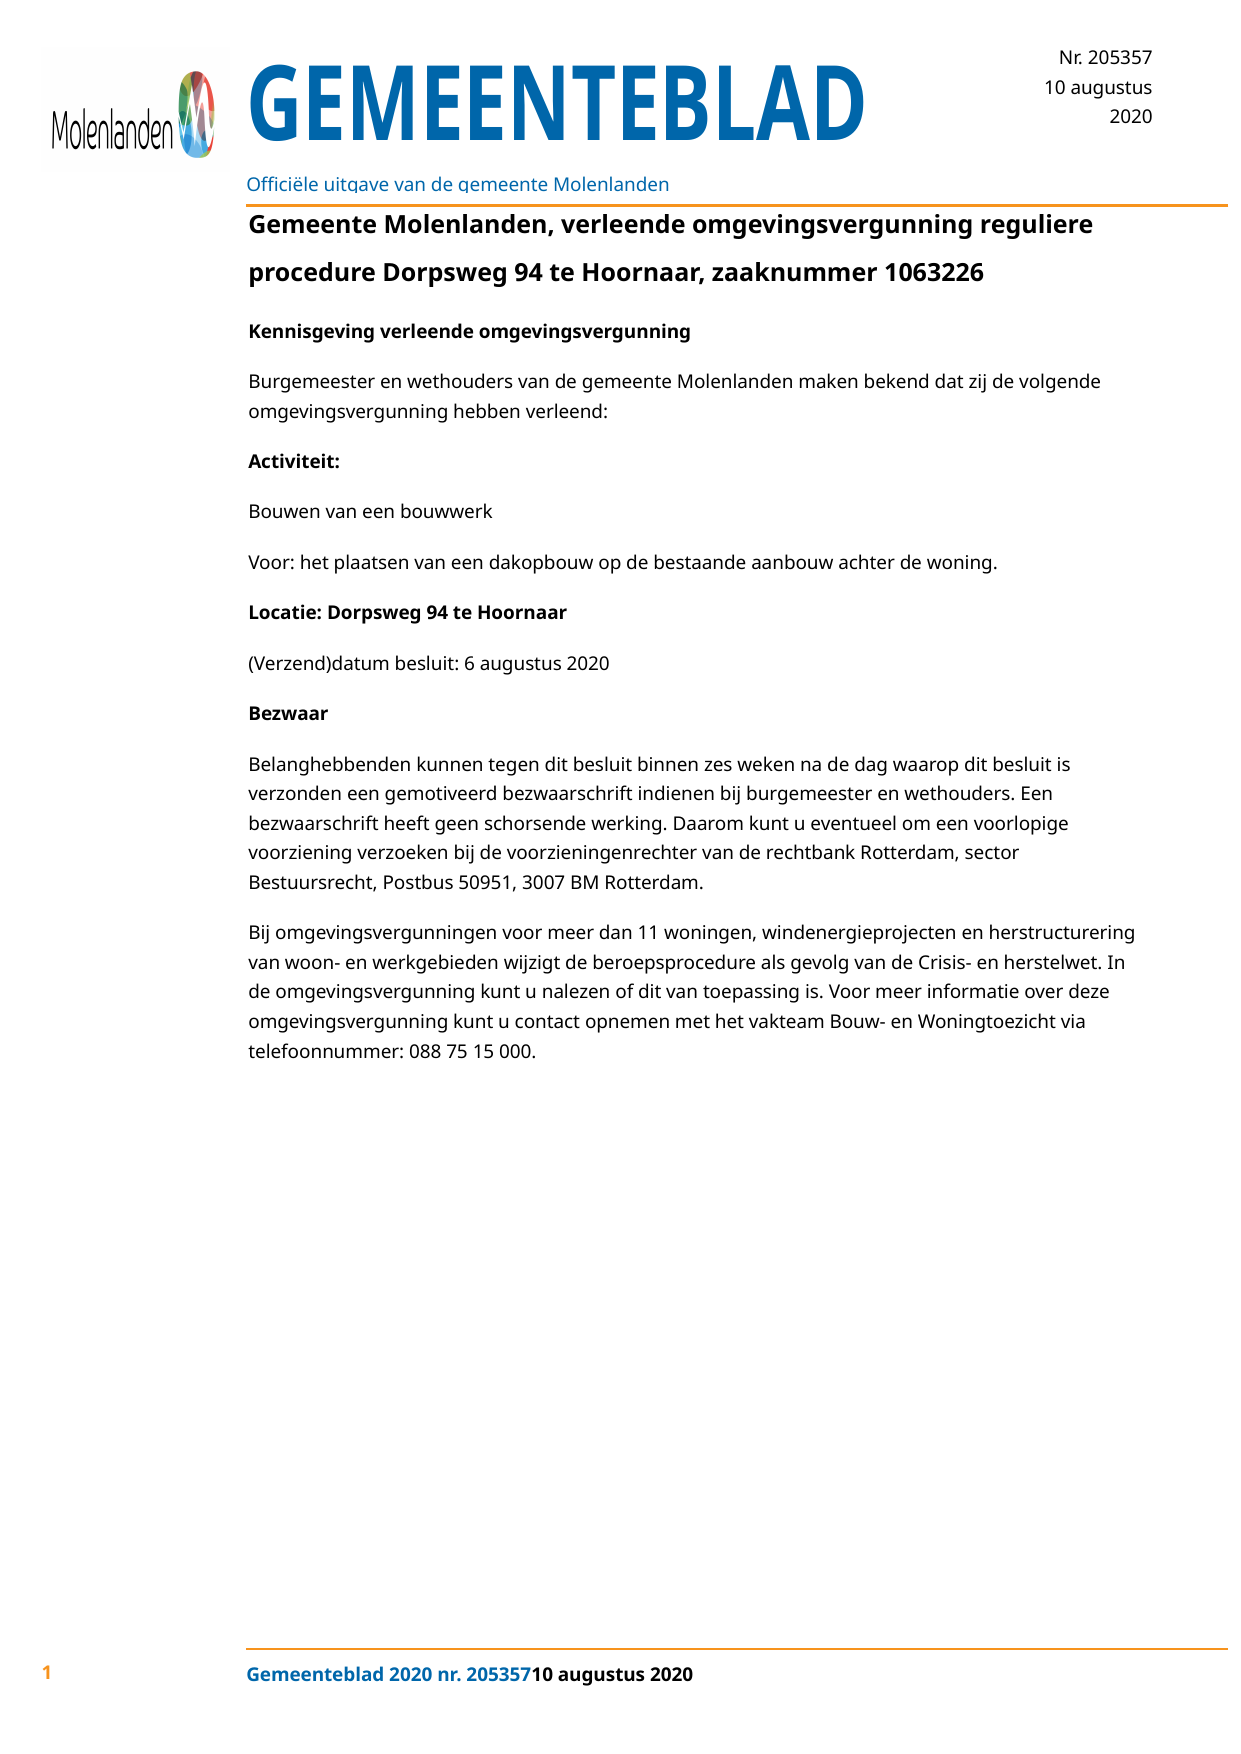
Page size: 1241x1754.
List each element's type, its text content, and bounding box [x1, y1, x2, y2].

text Gemeente Molenlanden, verleende omgevingsvergunning reguliere procedure Dorpsweg 94 te Hoornaar, zaaknummer 1063226 [248, 207, 1152, 288]
text Bij omgevingsvergunningen voor meer dan 11 woningen, windenergieprojecten en herstructurering van woon- en werkgebieden wijzigt de beroepsprocedure als gevolg van de Crisis- en herstelwet. In de omgevingsvergunning kunt u nalezen of dit van toepassing is. Voor meer informatie over deze omgevingsvergunning kunt u contact opnemen met het vakteam Bouw- en Woningtoezicht via telefoonnummer: 088 75 15 000. [248, 919, 1152, 1064]
picture [41, 47, 231, 172]
text Burgemeester en wethouders van de gemeente Molenlanden maken bekend dat zij de volgende omgevingsvergunning hebben verleend: [248, 368, 1152, 424]
text Locatie: Dorpsweg 94 te Hoornaar [248, 599, 1152, 625]
text Belanghebbenden kunnen tegen dit besluit binnen zes weken na de dag waarop dit besluit is verzonden een gemotiveerd bezwaarschrift indienen bij burgemeester en wethouders. Een bezwaarschrift heeft geen schorsende werking. Daarom kunt u eventueel om een voorlopige voorziening verzoeken bij de voorzieningenrechter van de rechtbank Rotterdam, sector Bestuursrecht, Postbus 50951, 3007 BM Rotterdam. [248, 751, 1152, 895]
text Bezwaar [248, 700, 1152, 726]
text Activiteit: [248, 448, 1152, 474]
text Voor: het plaatsen van een dakopbouw op de bestaande aanbouw achter de woning. [248, 549, 1152, 575]
text (Verzend)datum besluit: 6 augustus 2020 [248, 650, 1152, 676]
text Bouwen van een bouwwerk [248, 499, 1152, 524]
text Kennisgeving verleende omgevingsvergunning [248, 318, 1152, 344]
